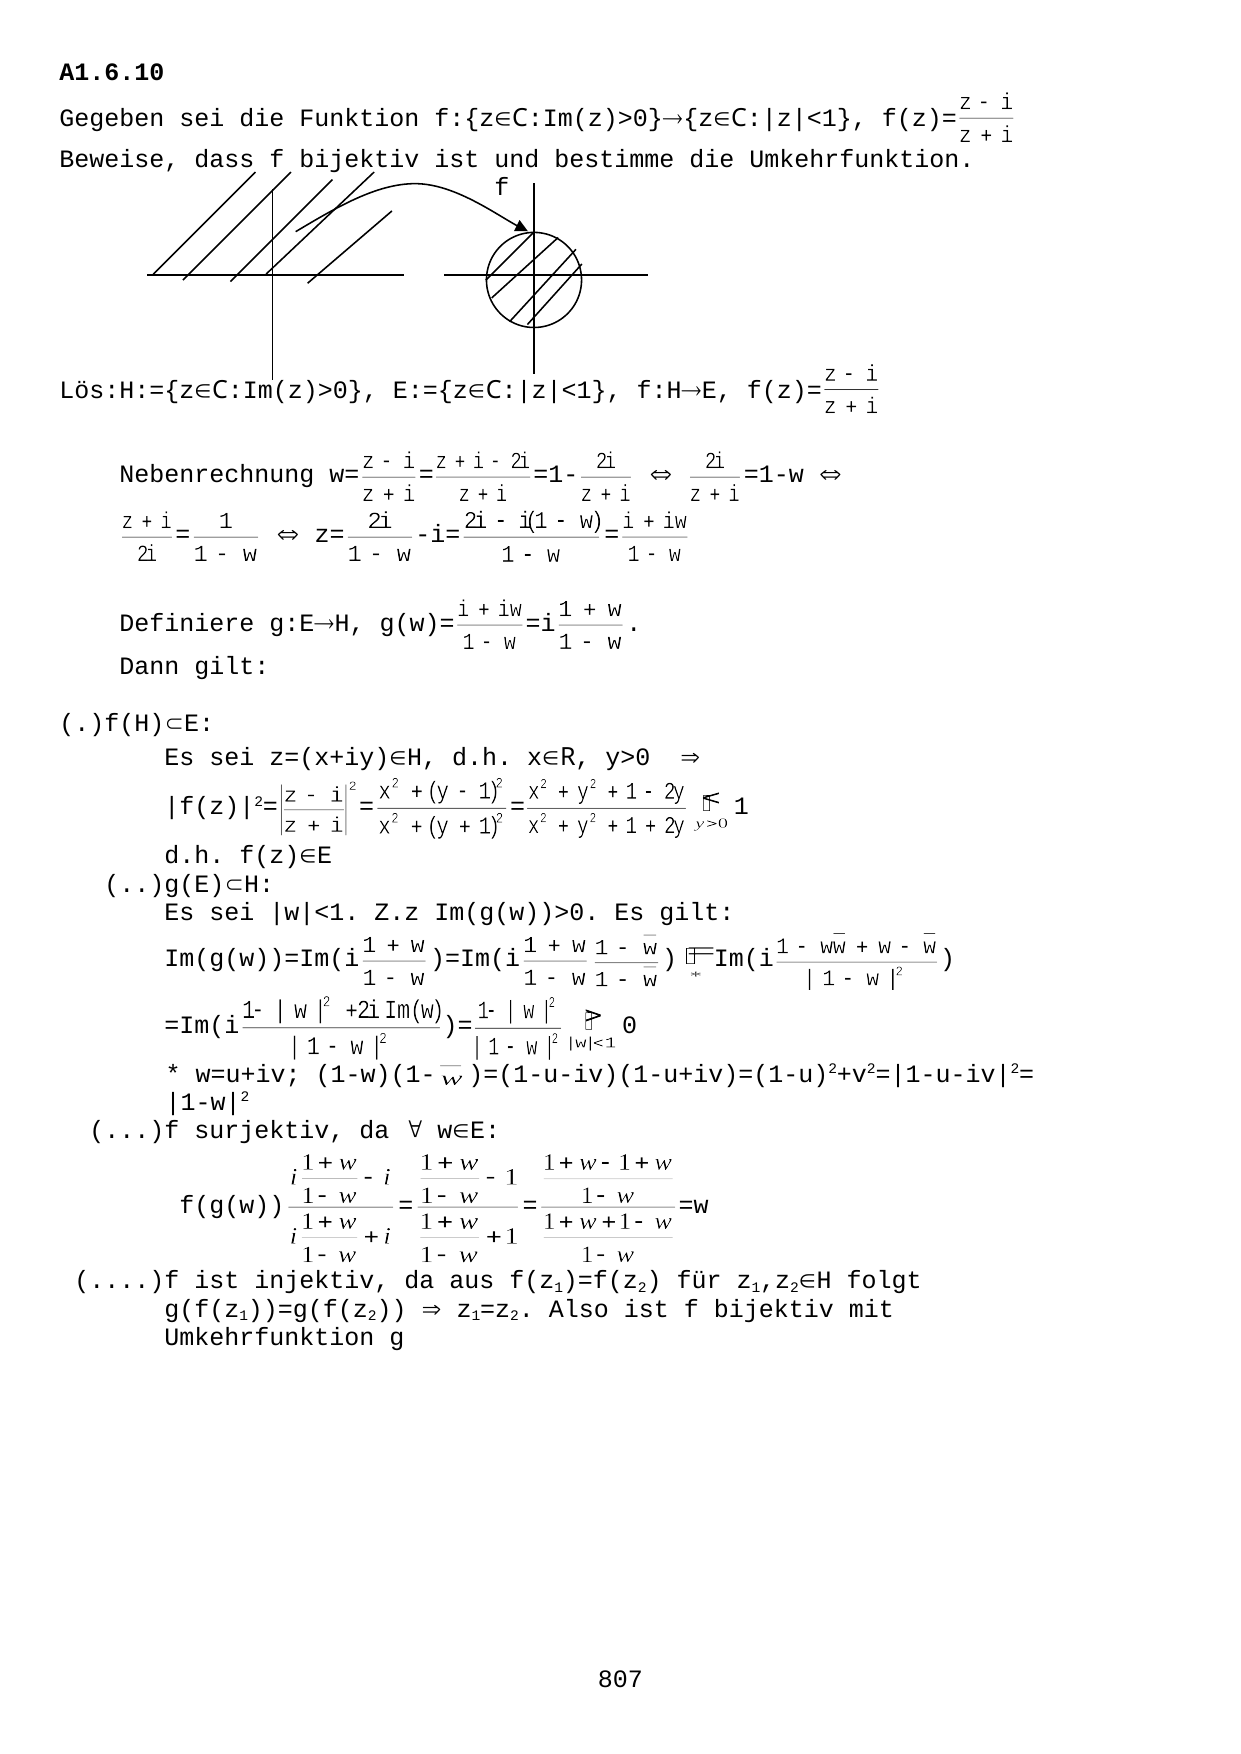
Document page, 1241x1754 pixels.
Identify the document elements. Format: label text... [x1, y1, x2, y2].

text [273, 175, 368, 203]
text (.)f(H)E: [59, 710, 1181, 739]
text Beweise, dass f bijektiv ist und bestimme die Umkehrfunktion. [59, 146, 1181, 175]
text * w=u+iv; (1-w)(1-)=(1-u-iv)(1-u+iv)=(1-u)2+v2=|1-u-iv|2= [165, 1061, 1181, 1090]
text (...)f surjektiv, da  wE: [59, 1118, 1181, 1146]
text A1.6.10 [59, 59, 1181, 87]
text g(f(z1))=g(f(z2))  z1=z2. Also ist f bijektiv mit [59, 1296, 1181, 1325]
text Umkehrfunktion g [59, 1325, 1181, 1353]
text Es sei z=(x+iy)H, d.h. xR, y>0  [59, 739, 1181, 773]
text |f(z)|2===1 [59, 773, 1181, 843]
text Definiere g:EH, g(w)==i. [59, 595, 1181, 654]
text [59, 175, 250, 203]
text f(g(w))===w [59, 1146, 1181, 1268]
text Nebenrechnung w===1-  =1-w  [59, 446, 1181, 505]
text (..)g(E)H: [59, 871, 1181, 900]
text Es sei |w|<1. Z.z Im(g(w))>0. Es gilt: [59, 900, 1181, 928]
text (....)f ist injektiv, da aus f(z1)=f(z2) für z1,z2H folgt [59, 1268, 1181, 1296]
text Lös:H:={zC:Im(z)>0}, E:={zC:|z|<1}, f:HE, f(z)= [59, 359, 1181, 418]
text |1-w|2 [165, 1090, 1181, 1118]
text [227, 175, 285, 203]
text d.h. f(z)E [59, 843, 1181, 871]
text f [344, 175, 1181, 203]
text Gegeben sei die Funktion f:{zC:Im(z)>0}{zC:|z|<1}, f(z)= [59, 87, 1181, 146]
text Im(g(w))=Im(i)=Im(i)Im(i) [59, 928, 1181, 992]
text =Im(i)=0 [59, 992, 1181, 1061]
text Dann gilt: [59, 654, 1181, 682]
text =  z=-i== [59, 505, 1181, 566]
